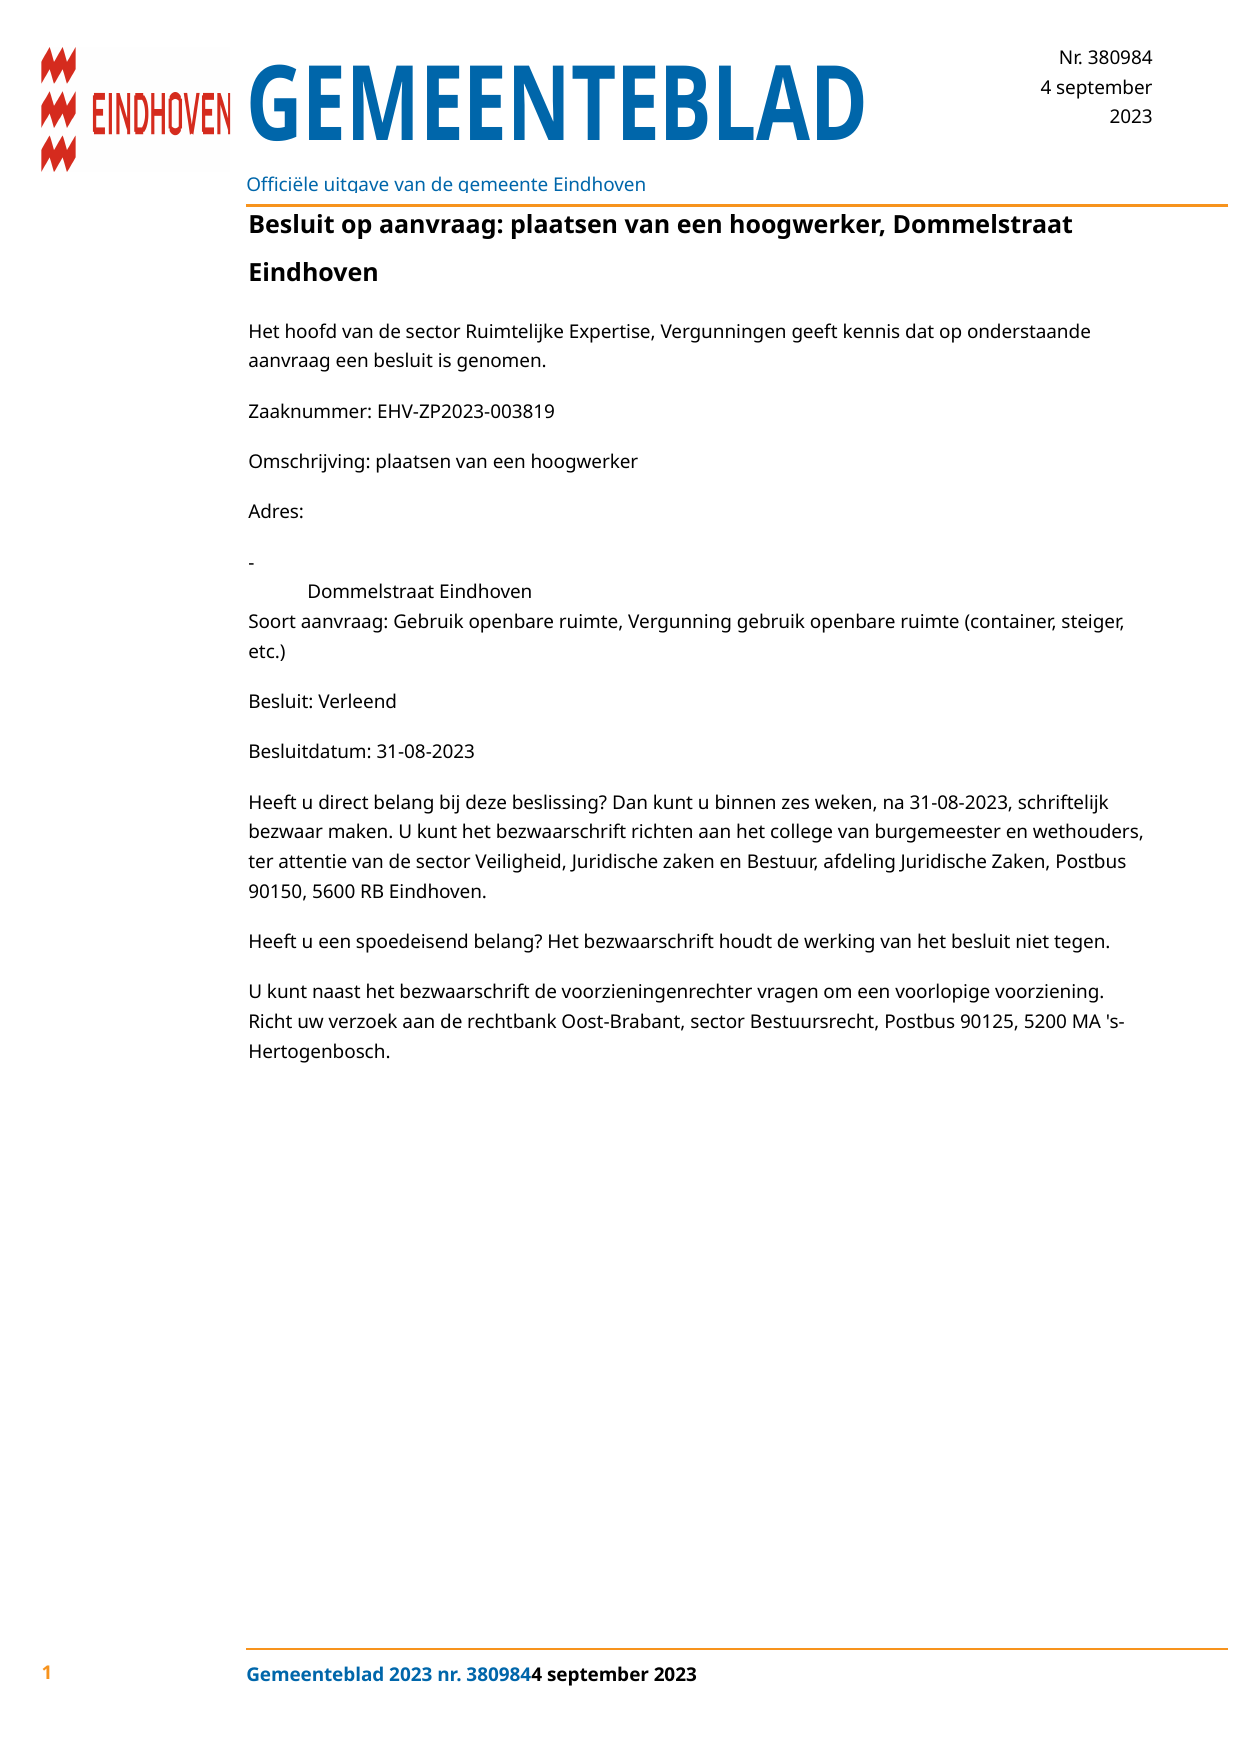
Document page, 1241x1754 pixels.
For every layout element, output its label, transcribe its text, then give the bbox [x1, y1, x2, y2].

text Soort aanvraag: Gebruik openbare ruimte, Vergunning gebruik openbare ruimte (container, steiger, etc.) [248, 608, 1152, 664]
picture [41, 47, 231, 172]
text Besluit op aanvraag: plaatsen van een hoogwerker, Dommelstraat Eindhoven [248, 207, 1152, 288]
text Zaaknummer: EHV-ZP2023-003819 [248, 398, 1152, 424]
list Dommelstraat Eindhoven [248, 579, 1152, 604]
text Het hoofd van de sector Ruimtelijke Expertise, Vergunningen geeft kennis dat op onderstaande aanvraag een besluit is genomen. [248, 318, 1152, 373]
text Heeft u een spoedeisend belang? Het bezwaarschrift houdt de werking van het besluit niet tegen. [248, 928, 1152, 954]
text Besluitdatum: 31-08-2023 [248, 739, 1152, 764]
text Heeft u direct belang bij deze beslissing? Dan kunt u binnen zes weken, na 31-08-2023, schriftelijk bezwaar maken. U kunt het bezwaarschrift richten aan het college van burgemeester en wethouders, ter attentie van de sector Veiligheid, Juridische zaken en Bestuur, afdeling Juridische Zaken, Postbus 90150, 5600 RB Eindhoven. [248, 789, 1152, 904]
text Adres: [248, 499, 1152, 524]
text Omschrijving: plaatsen van een hoogwerker [248, 448, 1152, 474]
text Besluit: Verleend [248, 688, 1152, 714]
text U kunt naast het bezwaarschrift de voorzieningenrechter vragen om een voorlopige voorziening. Richt uw verzoek aan de rechtbank Oost-Brabant, sector Bestuursrecht, Postbus 90125, 5200 MA 's-Hertogenbosch. [248, 979, 1152, 1064]
